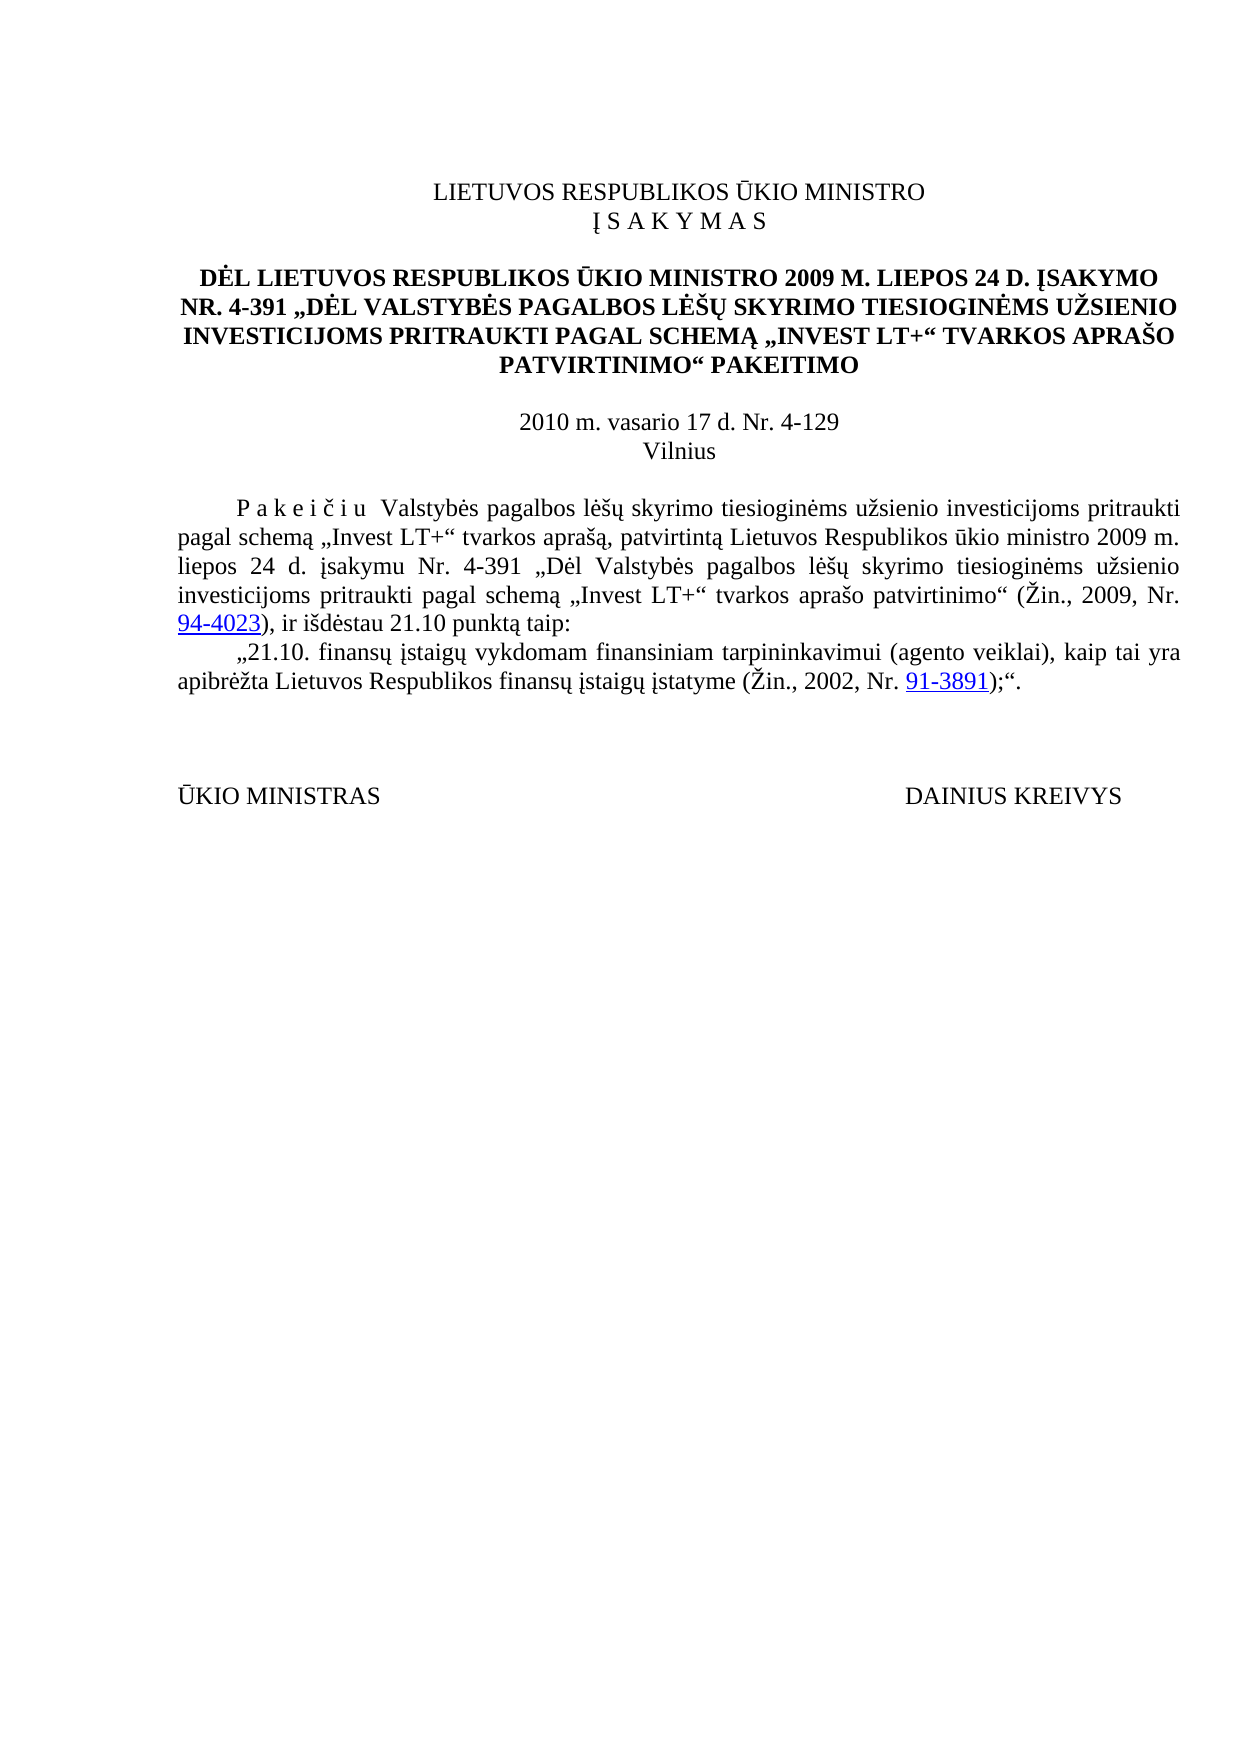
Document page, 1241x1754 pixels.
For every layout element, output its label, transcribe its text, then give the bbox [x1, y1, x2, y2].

text Ūkio ministras Dainius Kreivys [177, 781, 1181, 810]
text „21.10. finansų įstaigų vykdomam finansiniam tarpininkavimui (agento veiklai), kaip tai yra apibrėžta Lietuvos Respublikos finansų įstaigų įstatyme (Žin., 2002, Nr. 91-3891);“. [177, 637, 1181, 695]
text LIETUVOS RESPUBLIKOS ŪKIO MINISTRO [177, 177, 1181, 206]
text Pakeičiu Valstybės pagalbos lėšų skyrimo tiesioginėms užsienio investicijoms pritraukti pagal schemą „Invest LT+“ tvarkos aprašą, patvirtintą Lietuvos Respublikos ūkio ministro 2009 m. liepos 24 d. įsakymu Nr. 4-391 „Dėl Valstybės pagalbos lėšų skyrimo tiesioginėms užsienio investicijoms pritraukti pagal schemą „Invest LT+“ tvarkos aprašo patvirtinimo“ (Žin., 2009, Nr. 94-4023), ir išdėstau 21.10 punktą taip: [177, 493, 1181, 637]
text DĖL LIETUVOS RESPUBLIKOS ŪKIO MINISTRO 2009 M. LIEPOS 24 D. ĮSAKYMO Nr. 4-391 „DĖL VALSTYBĖS PAGALBOS LĖŠŲ SKYRIMO TIESIOGINĖMS UŽSIENIO INVESTICIJOMS PRITRAUKTI PAGAL SCHEMĄ „INVEST LT+“ TVARKOS APRAŠO PATVIRTINIMO“ PAKEITIMO [177, 263, 1181, 378]
text ĮSAKYMAS [177, 206, 1181, 235]
text 2010 m. vasario 17 d. Nr. 4-129 [177, 407, 1181, 436]
text Vilnius [177, 436, 1181, 465]
